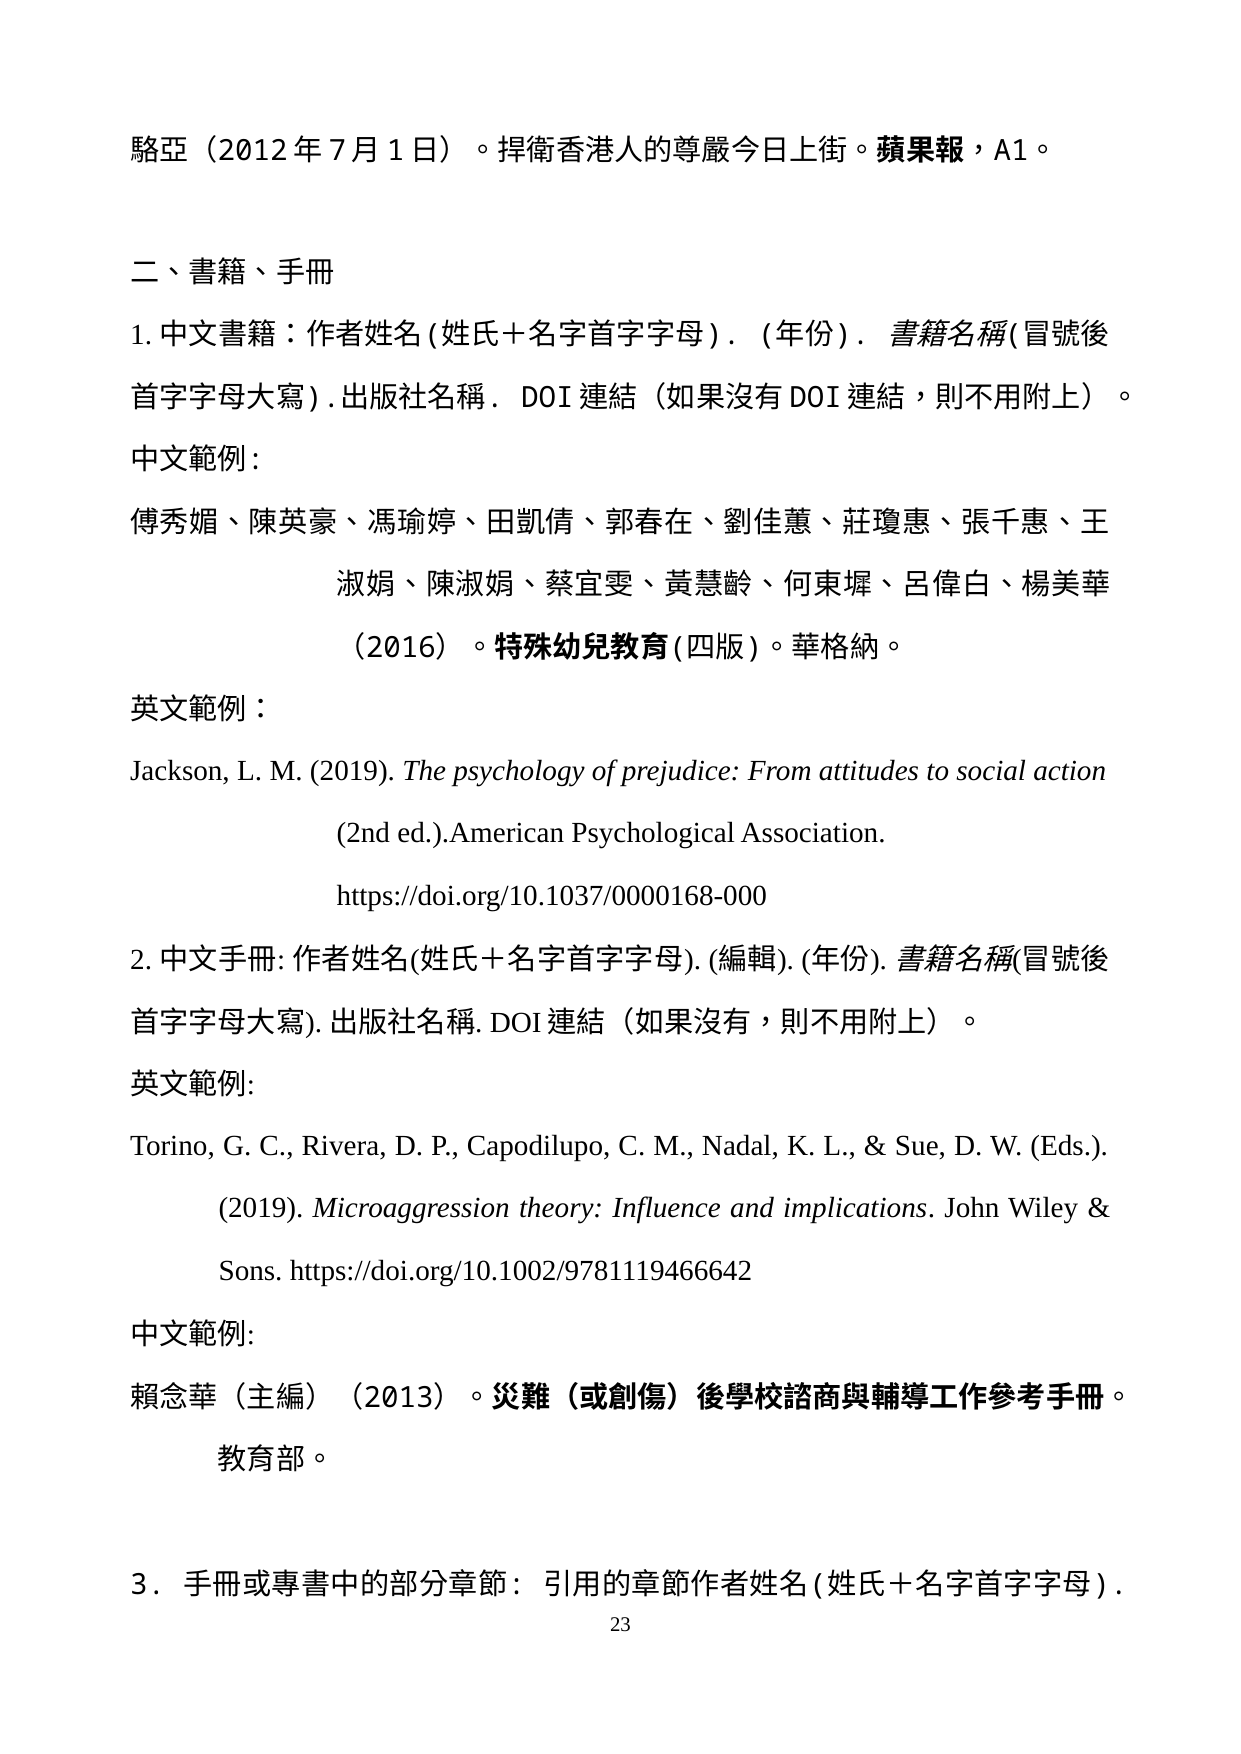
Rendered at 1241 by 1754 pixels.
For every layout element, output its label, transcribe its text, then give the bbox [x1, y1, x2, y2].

text Torino, G. C., Rivera, D. P., Capodilupo, C. M., Nadal, K. L., & Sue, D. W. (Eds.). (2019). Microaggression theory: Influence and implications. John Wiley & Sons. https://doi.org/10.1002/9781119466642 [130, 1103, 1110, 1290]
text 中文範例: [130, 415, 1110, 478]
text 傅秀媚、陳英豪、馮瑜婷、田凱倩、郭春在、劉佳蕙、莊瓊惠、張千惠、王淑娟、陳淑娟、蔡宜雯、黃慧齡、何東墀、呂偉白、楊美華（2016）。特殊幼兒教育(四版)。華格納。 [130, 478, 1110, 665]
text 2. 中文手冊: 作者姓名(姓氏＋名字首字字母). (編輯). (年份). 書籍名稱(冒號後首字字母大寫). 出版社名稱. DOI連結（如果沒有，則不用附上）。 [130, 915, 1110, 1040]
text 1. 中文書籍：作者姓名(姓氏＋名字首字字母). (年份). 書籍名稱(冒號後首字字母大寫).出版社名稱. DOI連結（如果沒有DOI連結，則不用附上）。 [130, 290, 1110, 415]
text 英文範例： [130, 665, 1110, 728]
text 賴念華（主編）（2013）。災難（或創傷）後學校諮商與輔導工作參考手冊。 [130, 1353, 1110, 1415]
text Jackson, L. M. (2019). The psychology of prejudice: From attitudes to social action (2nd ed.).American Psychological Association. https://doi.org/10.1037/0000168-000 [130, 728, 1110, 915]
text 駱亞（2012年7月1日）。捍衛香港人的尊嚴今日上街。蘋果報，A1。 [130, 103, 1110, 165]
text 英文範例: [130, 1040, 1110, 1103]
text 3. 手冊或專書中的部分章節: 引用的章節作者姓名(姓氏＋名字首字字母). (年份). 引用的章節標題(冒號後首字字母大寫). In手冊書籍的作者姓名(名字字首縮寫＋姓氏), (Eds.), 手冊書籍名稱, (pp. 頁數範圍). 出版社名稱. DOI連結（如果沒有，則不用附上）。 [130, 1540, 1110, 1603]
text 中文範例: [130, 1290, 1110, 1353]
text 教育部。 [130, 1415, 1110, 1478]
text 二、書籍、手冊 [130, 228, 1110, 290]
